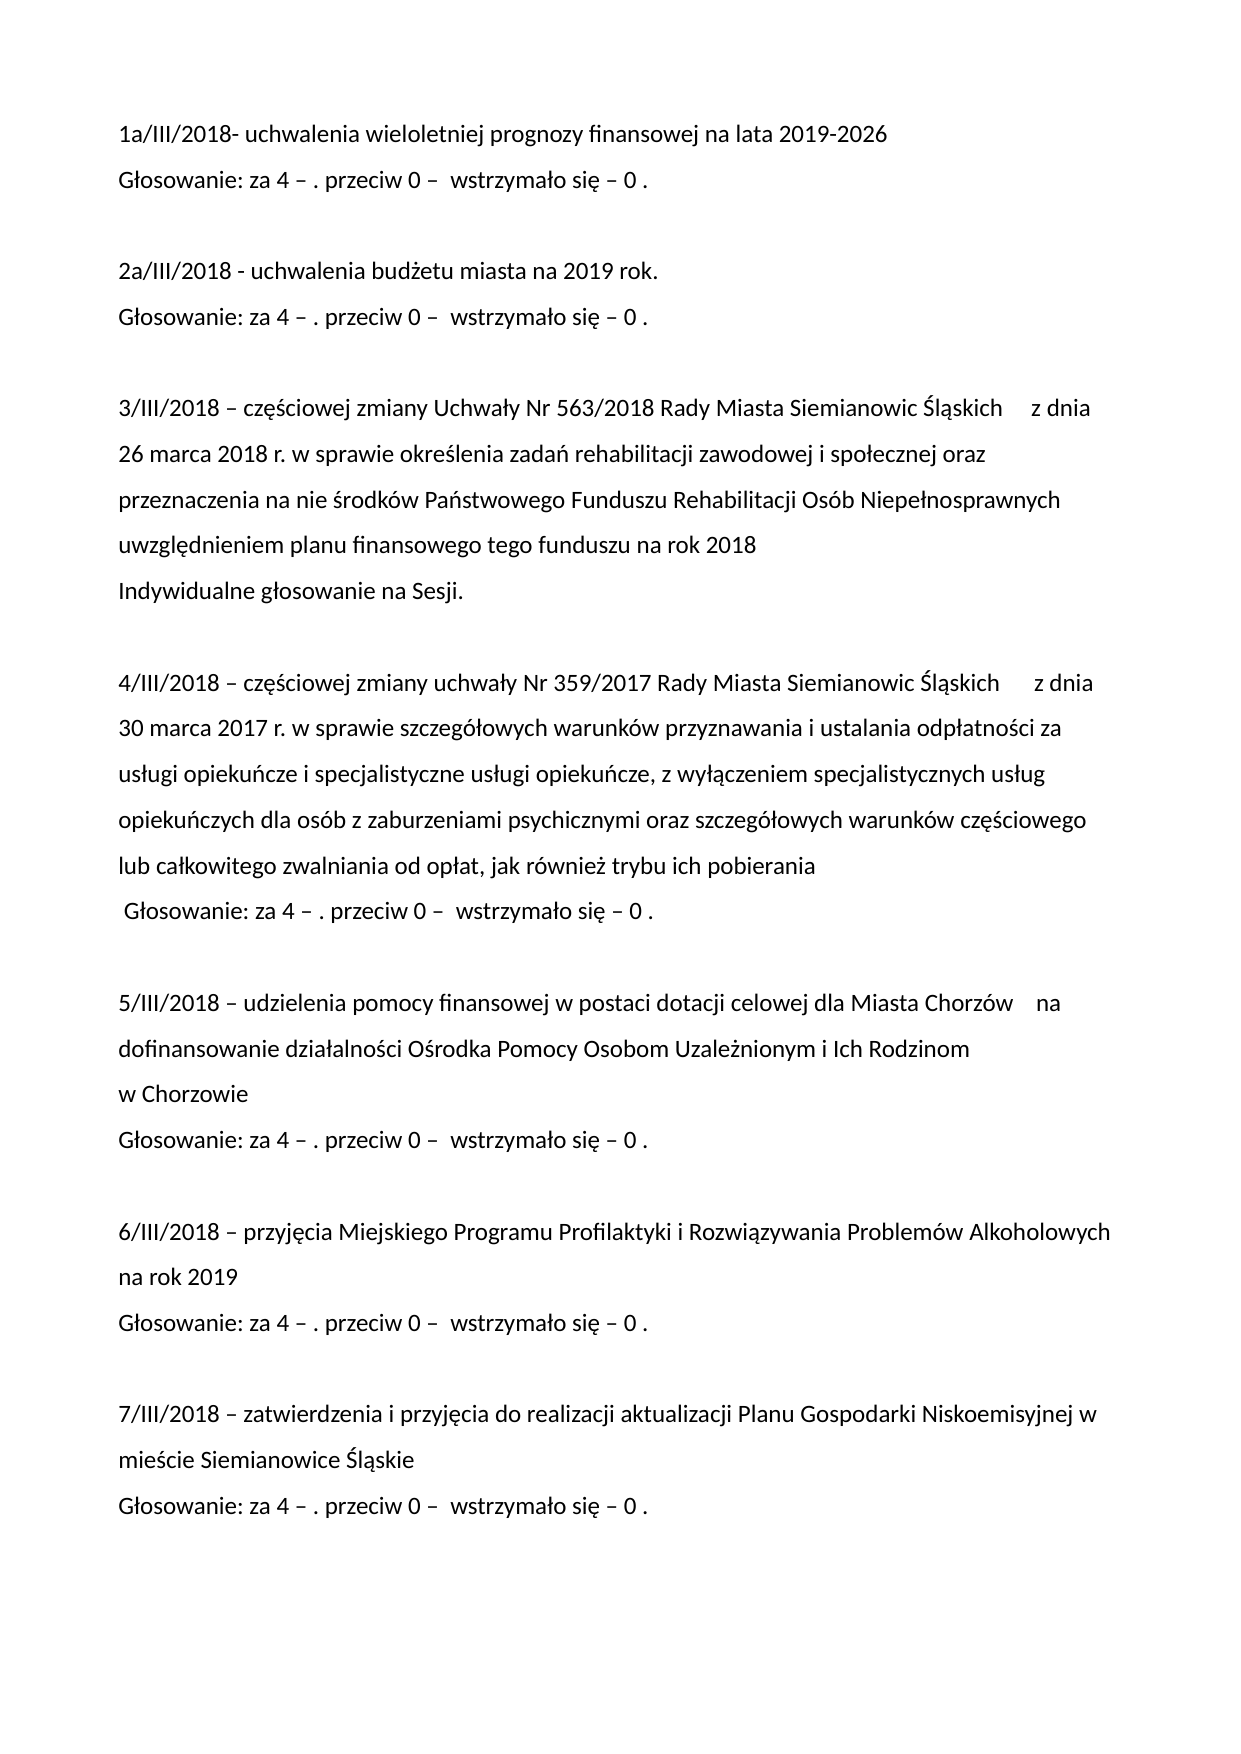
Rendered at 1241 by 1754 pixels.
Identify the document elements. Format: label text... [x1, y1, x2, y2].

text Głosowanie: za 4 – . przeciw 0 – wstrzymało się – 0 . [118, 896, 1122, 926]
text Głosowanie: za 4 – . przeciw 0 – wstrzymało się – 0 . [118, 301, 1122, 332]
text 4/III/2018 – częściowej zmiany uchwały Nr 359/2017 Rady Miasta Siemianowic Śląskich z dnia 30 marca 2017 r. w sprawie szczegółowych warunków przyznawania i ustalania odpłatności za usługi opiekuńcze i specjalistyczne usługi opiekuńcze, z wyłączeniem specjalistycznych usług opiekuńczych dla osób z zaburzeniami psychicznymi oraz szczegółowych warunków częściowego lub całkowitego zwalniania od opłat, jak również trybu ich pobierania [118, 667, 1122, 880]
text 6/III/2018 – przyjęcia Miejskiego Programu Profilaktyki i Rozwiązywania Problemów Alkoholowych na rok 2019 [118, 1216, 1122, 1292]
text Głosowanie: za 4 – . przeciw 0 – wstrzymało się – 0 . [118, 1307, 1122, 1338]
text 3/III/2018 – częściowej zmiany Uchwały Nr 563/2018 Rady Miasta Siemianowic Śląskich z dnia 26 marca 2018 r. w sprawie określenia zadań rehabilitacji zawodowej i społecznej oraz przeznaczenia na nie środków Państwowego Funduszu Rehabilitacji Osób Niepełnosprawnych uwzględnieniem planu finansowego tego funduszu na rok 2018 [118, 392, 1122, 560]
text 5/III/2018 – udzielenia pomocy finansowej w postaci dotacji celowej dla Miasta Chorzów na dofinansowanie działalności Ośrodka Pomocy Osobom Uzależnionym i Ich Rodzinom w Chorzowie [118, 987, 1122, 1109]
text Głosowanie: za 4 – . przeciw 0 – wstrzymało się – 0 . [118, 1490, 1122, 1521]
text 1a/III/2018- uchwalenia wieloletniej prognozy finansowej na lata 2019-2026 [118, 118, 1122, 149]
text Głosowanie: za 4 – . przeciw 0 – wstrzymało się – 0 . [118, 1124, 1122, 1155]
text Indywidualne głosowanie na Sesji. [118, 575, 1122, 606]
text 2a/III/2018 - uchwalenia budżetu miasta na 2019 rok. [118, 255, 1122, 286]
text Głosowanie: za 4 – . przeciw 0 – wstrzymało się – 0 . [118, 164, 1122, 194]
text 7/III/2018 – zatwierdzenia i przyjęcia do realizacji aktualizacji Planu Gospodarki Niskoemisyjnej w mieście Siemianowice Śląskie [118, 1398, 1122, 1475]
